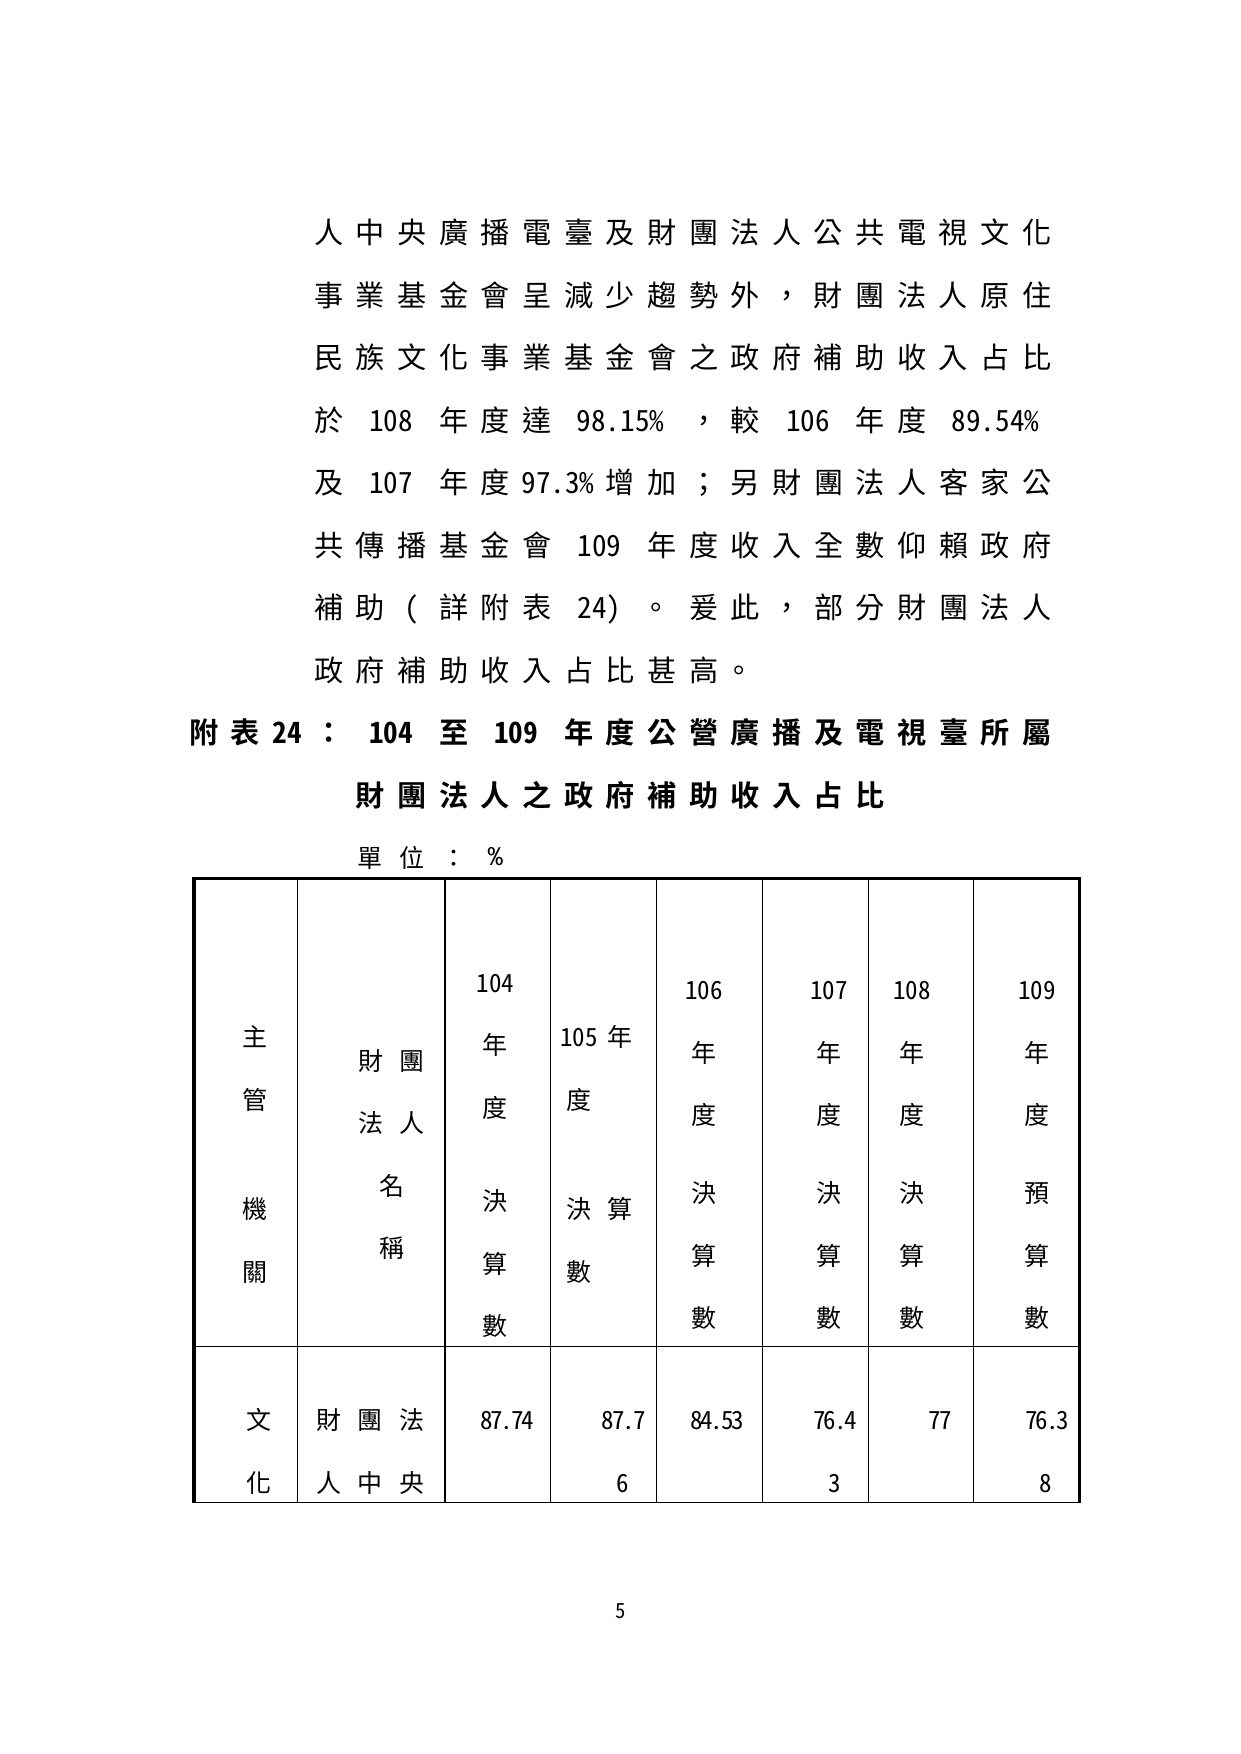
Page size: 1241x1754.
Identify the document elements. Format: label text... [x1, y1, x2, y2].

table_header 106年度 決算數 [657, 880, 762, 1346]
table_header 107年度 決算數 [763, 880, 868, 1346]
table_cell 84.53 [657, 1347, 762, 1502]
table_header 財團法人名 稱 [298, 880, 444, 1346]
table_cell 87.76 [551, 1347, 656, 1502]
table_cell 財團法人中央 [298, 1347, 444, 1502]
table_cell 文化 [196, 1347, 297, 1502]
table_cell 87.74 [446, 1347, 550, 1502]
table_cell 76.38 [974, 1347, 1078, 1502]
table_header 109年度 預算數 [974, 880, 1078, 1346]
text 人中央廣播電臺及財團法人公共電視文化事業基金會呈減少趨勢外，財團法人原住民族文化事業基金會之政府補助收入占比於108年度達98.15%，較106年度89.54%及107年度97.3%增加；另財團法人客家公共傳播基金會109年度收入全數仰賴政府補助(詳附表24)。爰此，部分財團法人政府補助收入占比甚高。 [271, 189, 1058, 689]
text 附表24：104至109年度公營廣播及電視臺所屬財團法人之政府補助收入占比 單位：% [183, 689, 1058, 877]
table_header 108年度 決算數 [869, 880, 973, 1346]
table_header 104年度 決算數 [446, 880, 550, 1346]
table_cell 77 [869, 1347, 973, 1502]
table_header 主管 機關 [196, 880, 297, 1346]
table_cell 76.43 [763, 1347, 868, 1502]
table_header 105年度 決算數 [551, 880, 656, 1346]
